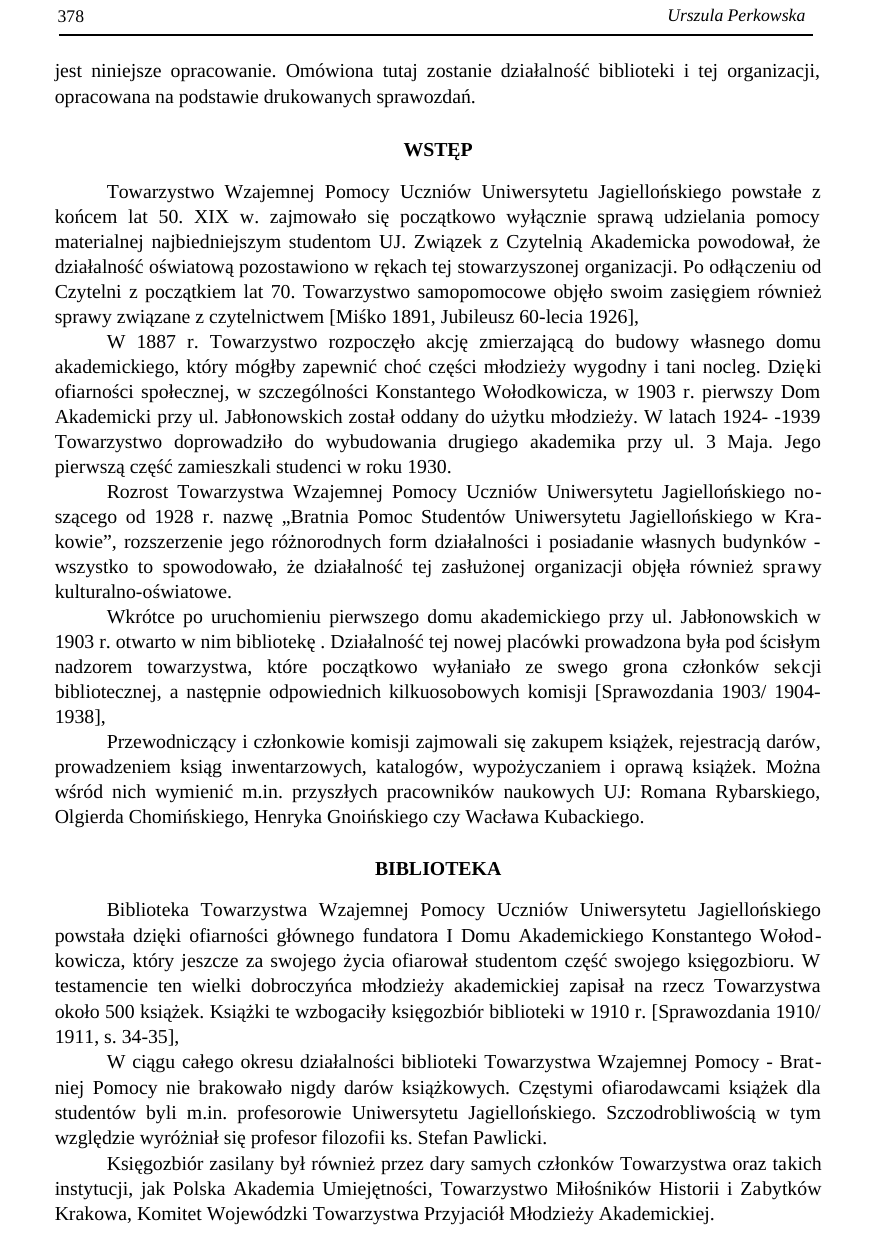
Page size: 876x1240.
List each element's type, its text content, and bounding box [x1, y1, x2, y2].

text Urszula Perkowska [667, 5, 816, 26]
text BIBLIOTEKA [54, 857, 821, 879]
text 378 [57, 6, 89, 26]
text Biblioteka Towarzystwa Wzajemnej Pomocy Uczniów Uniwersytetu Jagiellońskiego powstała dzięki ofiarności głównego fundatora I Domu Akademickiego Konstantego Wołod­kowicza, który jeszcze za swojego życia ofiarował studentom część swojego księgozbioru. W testamencie ten wielki dobroczyńca młodzieży akademickiej zapisał na rzecz Towarzystwa około 500 książek. Książki te wzbogaciły księgozbiór biblioteki w 1910 r. [Sprawozdania 1910/ 1911, s. 34-35], [54, 898, 821, 1048]
text Księgozbiór zasilany był również przez dary samych członków Towarzystwa oraz ta­kich instytucji, jak Polska Akademia Umiejętności, Towarzystwo Miłośników Historii i Za­bytków Krakowa, Komitet Wojewódzki Towarzystwa Przyjaciół Młodzieży Akademickiej. [54, 1152, 821, 1225]
text Przewodniczący i członkowie komisji zajmowali się zakupem książek, rejestracją darów, prowadzeniem ksiąg inwentarzowych, katalogów, wypożyczaniem i oprawą książek. Można wśród nich wymienić m.in. przyszłych pracowników naukowych UJ: Romana Rybarskiego, Olgierda Chomińskiego, Henryka Gnoińskiego czy Wacława Kubackiego. [54, 730, 821, 827]
text W ciągu całego okresu działalności biblioteki Towarzystwa Wzajemnej Pomocy - Brat­niej Pomocy nie brakowało nigdy darów książkowych. Częstymi ofiarodawcami książek dla studentów byli m.in. profesorowie Uniwersytetu Jagiellońskiego. Szczodrobliwością w tym względzie wyróżniał się profesor filozofii ks. Stefan Pawlicki. [54, 1050, 821, 1149]
text jest niniejsze opracowanie. Omówiona tutaj zostanie działalność biblioteki i tej organizacji, opracowana na podstawie drukowanych sprawozdań. [54, 59, 821, 108]
text Towarzystwo Wzajemnej Pomocy Uczniów Uniwersytetu Jagiellońskiego powstałe z końcem lat 50. XIX w. zajmowało się początkowo wyłącznie sprawą udzielania pomocy materialnej najbiedniejszym studentom UJ. Związek z Czytelnią Akademicka powodował, że działalność oświatową pozostawiono w rękach tej stowarzyszonej organizacji. Po odłą­czeniu od Czytelni z początkiem lat 70. Towarzystwo samopomocowe objęło swoim zasię­giem również sprawy związane z czytelnictwem [Miśko 1891, Jubileusz 60-lecia 1926], [54, 180, 821, 327]
text Rozrost Towarzystwa Wzajemnej Pomocy Uczniów Uniwersytetu Jagiellońskiego no­szącego od 1928 r. nazwę „Bratnia Pomoc Studentów Uniwersytetu Jagiellońskiego w Kra­kowie”, rozszerzenie jego różnorodnych form działalności i posiadanie własnych budynków - wszystko to spowodowało, że działalność tej zasłużonej organizacji objęła również spra­wy kulturalno-oświatowe. [54, 480, 821, 602]
text Wkrótce po uruchomieniu pierwszego domu akademickiego przy ul. Jabłonowskich w 1903 r. otwarto w nim bibliotekę . Działalność tej nowej placówki prowadzona była pod ścisłym nadzorem towarzystwa, które początkowo wyłaniało ze swego grona członków sek­cji bibliotecznej, a następnie odpowiednich kilkuosobowych komisji [Sprawozdania 1903/ 1904-1938], [54, 605, 821, 727]
text WSTĘP [54, 138, 821, 161]
text W 1887 r. Towarzystwo rozpoczęło akcję zmierzającą do budowy własnego domu akademickiego, który mógłby zapewnić choć części młodzieży wygodny i tani nocleg. Dzię­ki ofiarności społecznej, w szczególności Konstantego Wołodkowicza, w 1903 r. pierwszy Dom Akademicki przy ul. Jabłonowskich został oddany do użytku młodzieży. W latach 1924- -1939 Towarzystwo doprowadziło do wybudowania drugiego akademika przy ul. 3 Maja. Jego pierwszą część zamieszkali studenci w roku 1930. [54, 330, 821, 477]
